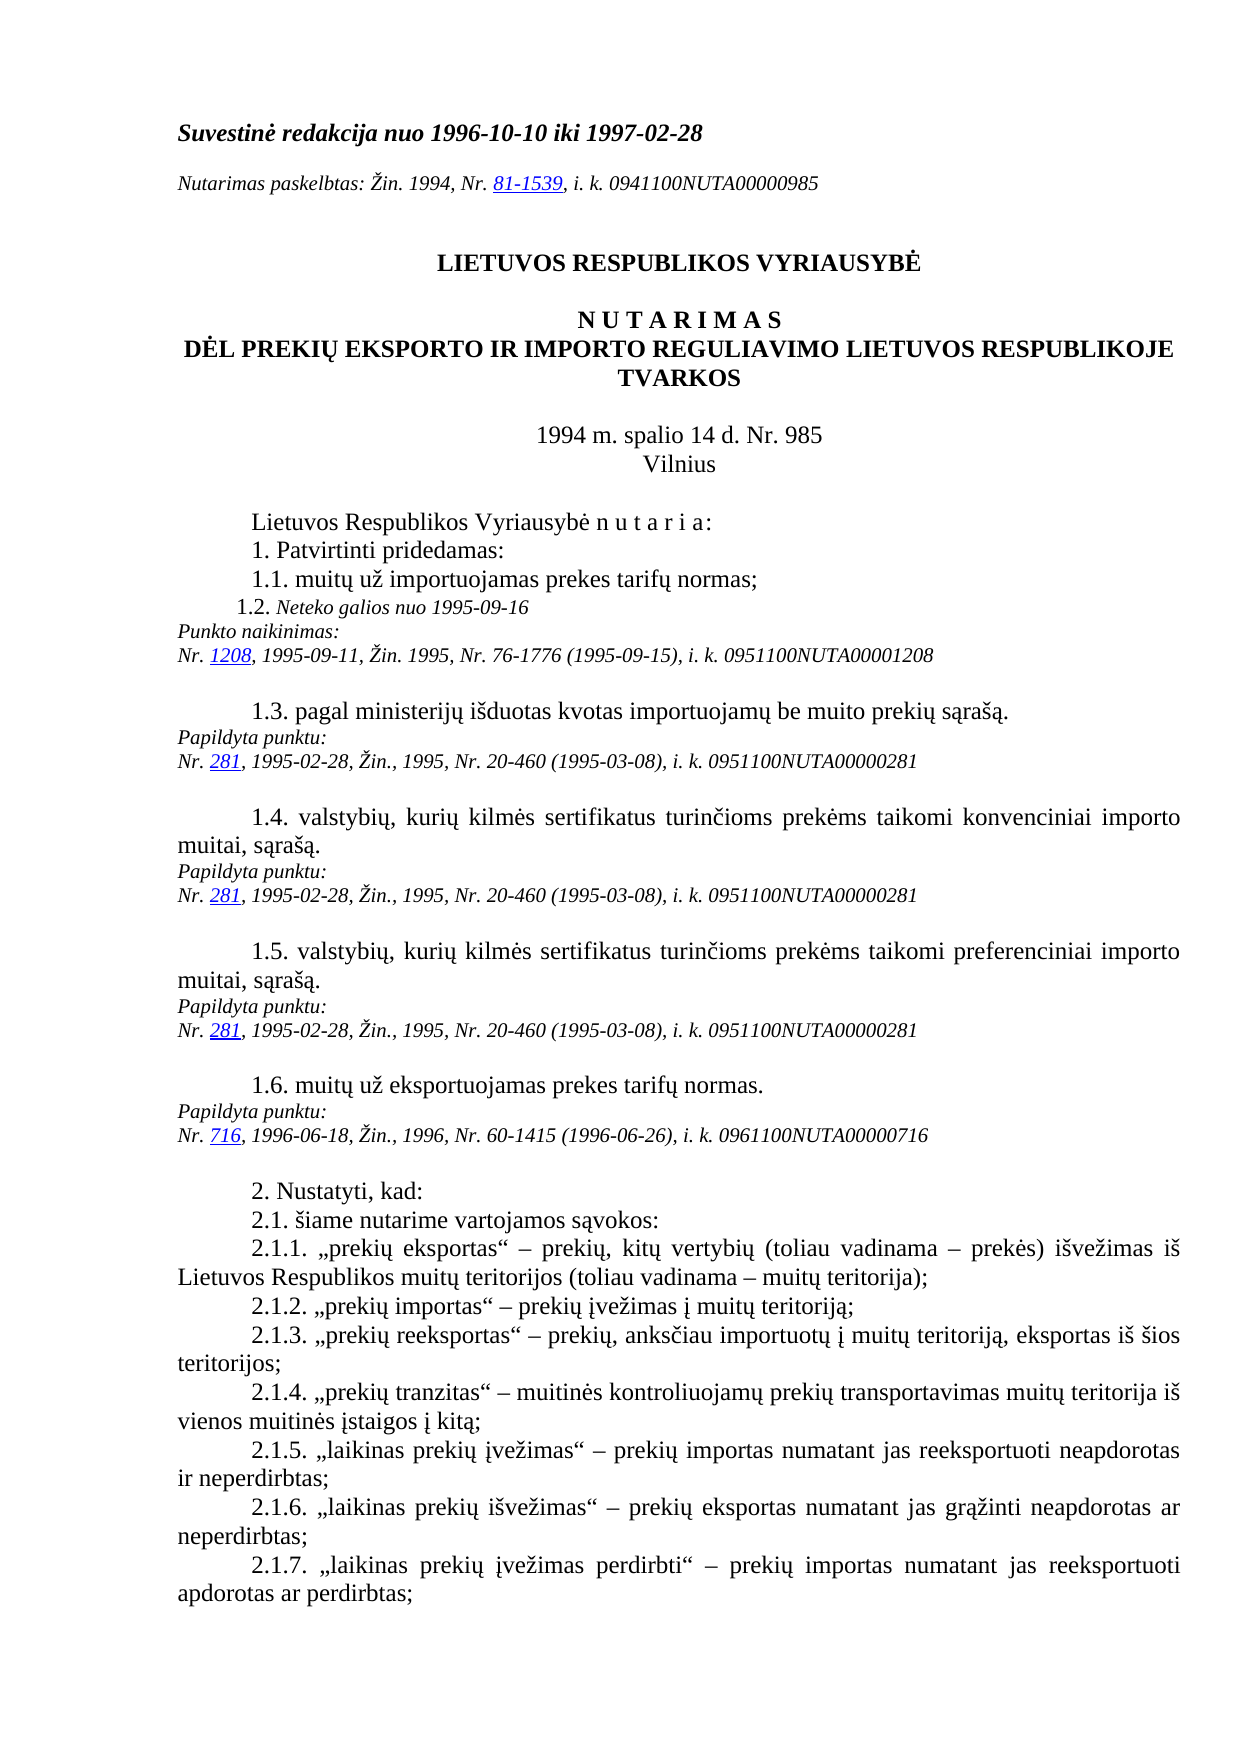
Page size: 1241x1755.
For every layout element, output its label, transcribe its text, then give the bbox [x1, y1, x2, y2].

text 1.3. pagal ministerijų išduotas kvotas importuojamų be muito prekių sąrašą. [177, 696, 1181, 725]
text 1.1. muitų už importuojamas prekes tarifų normas; [177, 564, 1181, 593]
text 1.2. Neteko galios nuo 1995-09-16 [177, 593, 1181, 619]
text 1.4. valstybių, kurių kilmės sertifikatus turinčioms prekėms taikomi konvenciniai importo muitai, sąrašą. [177, 802, 1181, 859]
text Papildyta punktu: [177, 725, 1181, 749]
text LIETUVOS RESPUBLIKOS VYRIAUSYBĖ [177, 248, 1181, 277]
text Lietuvos Respublikos Vyriausybė nutaria: [177, 507, 1181, 535]
text N U T A R I M A S [177, 305, 1181, 334]
text 2. Nustatyti, kad: [177, 1176, 1181, 1205]
text Punkto naikinimas: [177, 619, 1181, 643]
text 1. Patvirtinti pridedamas: [177, 535, 1181, 564]
text 1.5. valstybių, kurių kilmės sertifikatus turinčioms prekėms taikomi preferenciniai importo muitai, sąrašą. [177, 936, 1181, 993]
text 2.1.5. „laikinas prekių įvežimas“ – prekių importas numatant jas reeksportuoti neapdorotas ir neperdirbtas; [177, 1435, 1181, 1492]
text Nr. 281, 1995-02-28, Žin., 1995, Nr. 20-460 (1995-03-08), i. k. 0951100NUTA00000281 [177, 883, 1181, 907]
text 2.1.7. „laikinas prekių įvežimas perdirbti“ – prekių importas numatant jas reeksportuoti apdorotas ar perdirbtas; [177, 1550, 1181, 1607]
text Suvestinė redakcija nuo 1996-10-10 iki 1997-02-28 [177, 118, 1181, 147]
text Papildyta punktu: [177, 993, 1181, 1018]
text Papildyta punktu: [177, 1099, 1181, 1123]
text 1.6. muitų už eksportuojamas prekes tarifų normas. [177, 1070, 1181, 1099]
text Nr. 281, 1995-02-28, Žin., 1995, Nr. 20-460 (1995-03-08), i. k. 0951100NUTA00000281 [177, 749, 1181, 773]
text 2.1.2. „prekių importas“ – prekių įvežimas į muitų teritoriją; [177, 1291, 1181, 1320]
text 2.1. šiame nutarime vartojamos sąvokos: [177, 1205, 1181, 1233]
text Nutarimas paskelbtas: Žin. 1994, Nr. 81-1539, i. k. 0941100NUTA00000985 [177, 171, 1181, 195]
text Nr. 716, 1996-06-18, Žin., 1996, Nr. 60-1415 (1996-06-26), i. k. 0961100NUTA00000716 [177, 1123, 1181, 1147]
text Nr. 1208, 1995-09-11, Žin. 1995, Nr. 76-1776 (1995-09-15), i. k. 0951100NUTA00001208 [177, 643, 1181, 667]
text 2.1.3. „prekių reeksportas“ – prekių, anksčiau importuotų į muitų teritoriją, eksportas iš šios teritorijos; [177, 1320, 1181, 1377]
text Vilnius [177, 449, 1181, 478]
text 1994 m. spalio 14 d. Nr. 985 [177, 420, 1181, 449]
text Nr. 281, 1995-02-28, Žin., 1995, Nr. 20-460 (1995-03-08), i. k. 0951100NUTA00000281 [177, 1018, 1181, 1042]
text DĖL PREKIŲ EKSPORTO IR IMPORTO REGULIAVIMO LIETUVOS RESPUBLIKOJE TVARKOS [177, 334, 1181, 392]
text Papildyta punktu: [177, 859, 1181, 883]
text 2.1.1. „prekių eksportas“ – prekių, kitų vertybių (toliau vadinama – prekės) išvežimas iš Lietuvos Respublikos muitų teritorijos (toliau vadinama – muitų teritorija); [177, 1233, 1181, 1291]
text 2.1.6. „laikinas prekių išvežimas“ – prekių eksportas numatant jas grąžinti neapdorotas ar neperdirbtas; [177, 1492, 1181, 1550]
text 2.1.4. „prekių tranzitas“ – muitinės kontroliuojamų prekių transportavimas muitų teritorija iš vienos muitinės įstaigos į kitą; [177, 1377, 1181, 1435]
